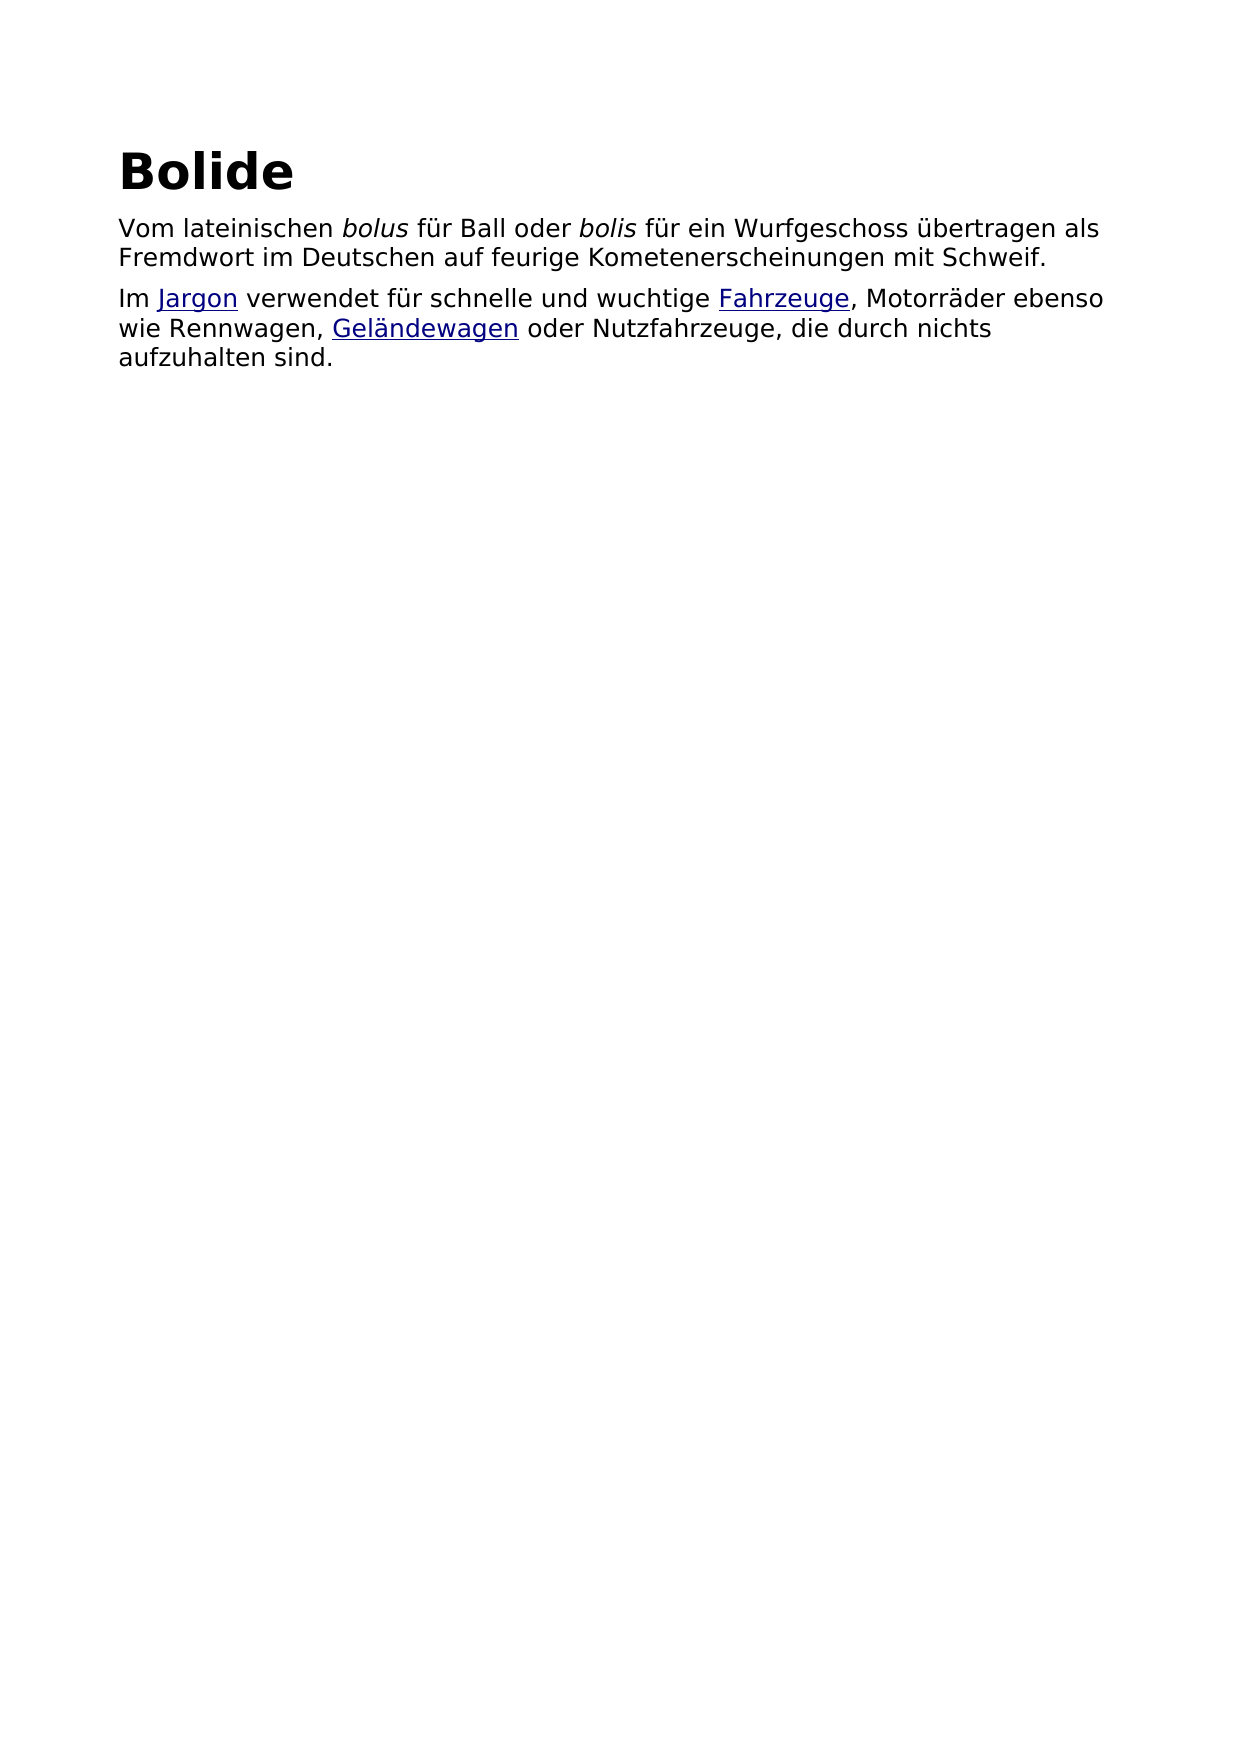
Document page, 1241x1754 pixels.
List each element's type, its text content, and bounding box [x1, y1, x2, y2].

text Im Jargon verwendet für schnelle und wuchtige Fahrzeuge, Motorräder ebenso wie Rennwagen, Geländewagen oder Nutzfahrzeuge, die durch nichts aufzuhalten sind. [118, 285, 1122, 372]
subtitle Bolide [118, 143, 1122, 201]
text Vom lateinischen bolus für Ball oder bolis für ein Wurfgeschoss übertragen als Fremdwort im Deutschen auf feurige Kometenerscheinungen mit Schweif. [118, 214, 1122, 272]
